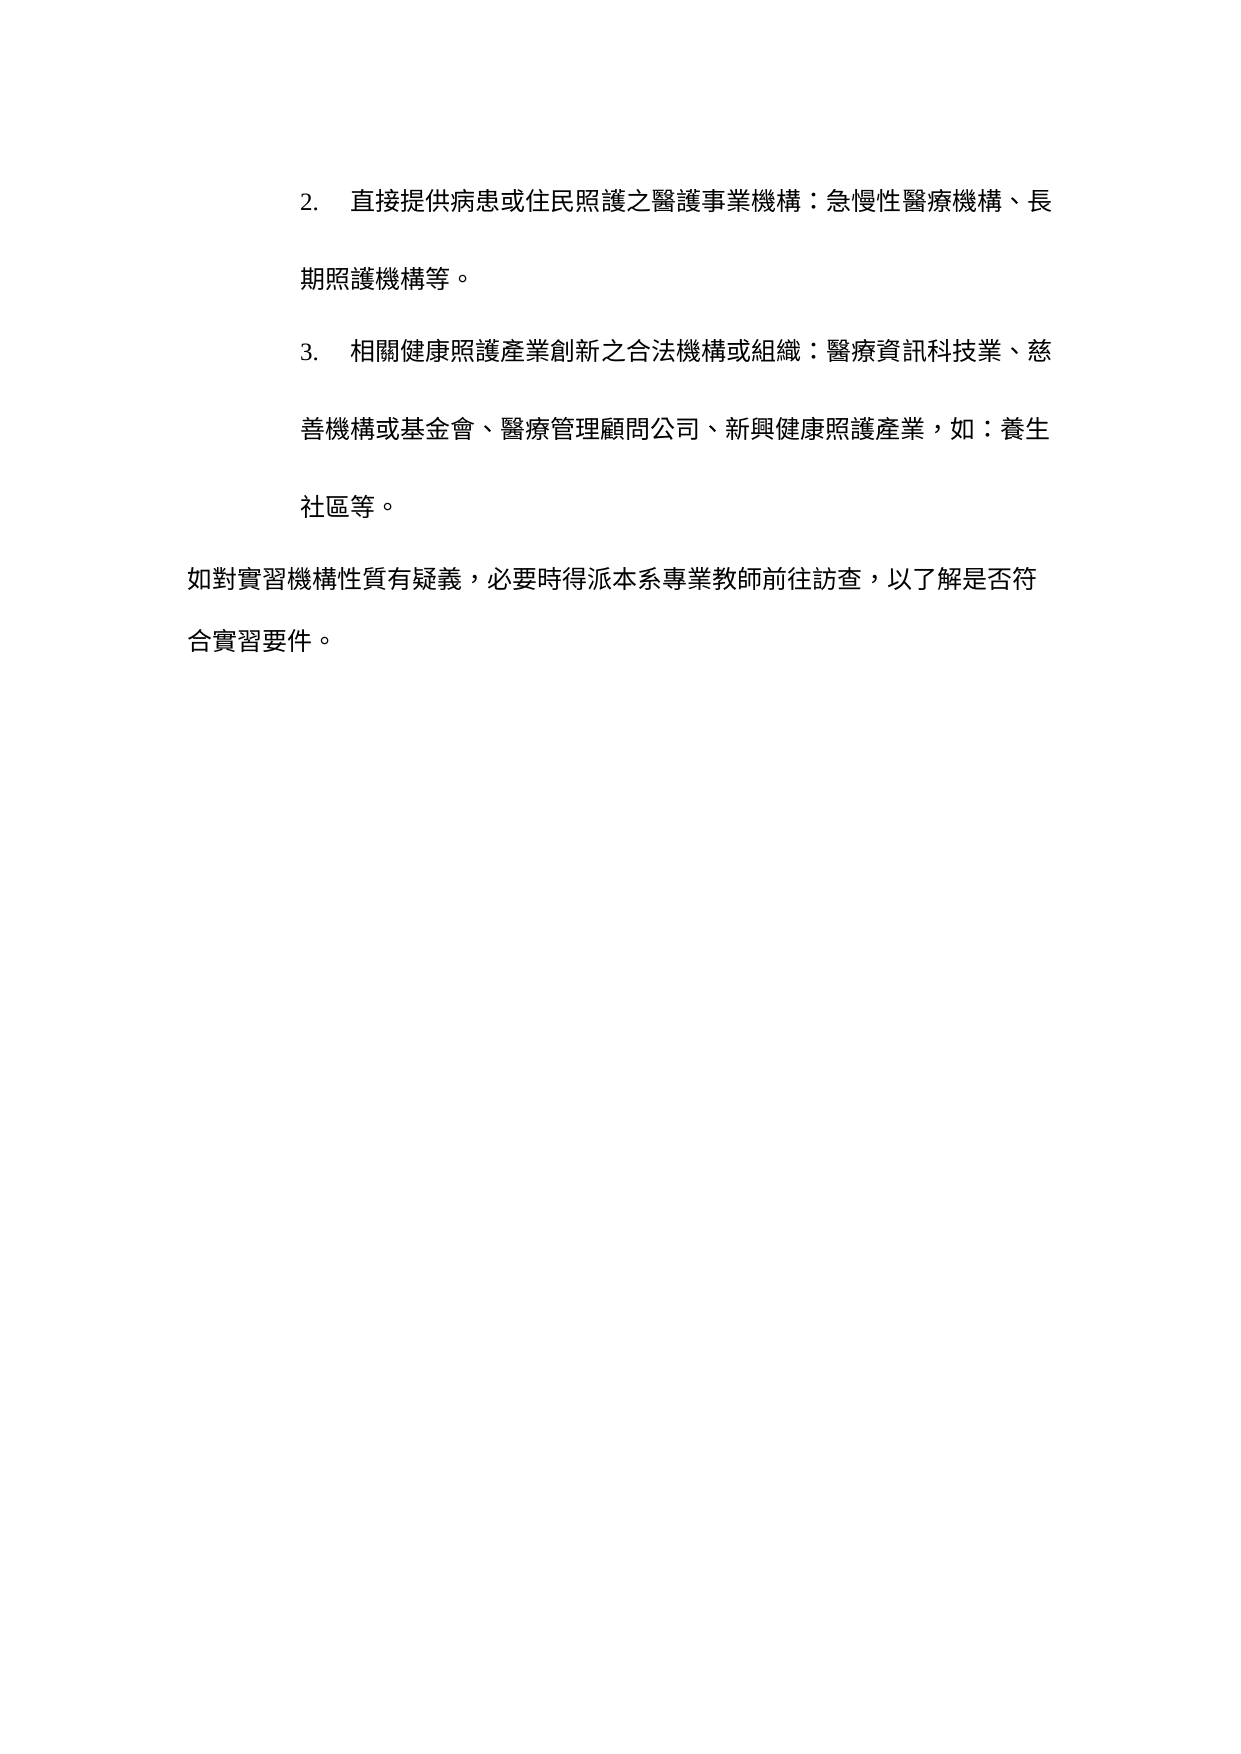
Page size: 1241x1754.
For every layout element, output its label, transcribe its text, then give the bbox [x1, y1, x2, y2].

list 直接提供病患或住民照護之醫護事業機構：急慢性醫療機構、長期照護機構等。 [300, 158, 1053, 299]
list 相關健康照護產業創新之合法機構或組織：醫療資訊科技業、慈善機構或基金會、醫療管理顧問公司、新興健康照護產業，如：養生社區等。 [300, 308, 1053, 527]
text 如對實習機構性質有疑義，必要時得派本系專業教師前往訪查，以了解是否符合實習要件。 [187, 536, 1053, 661]
